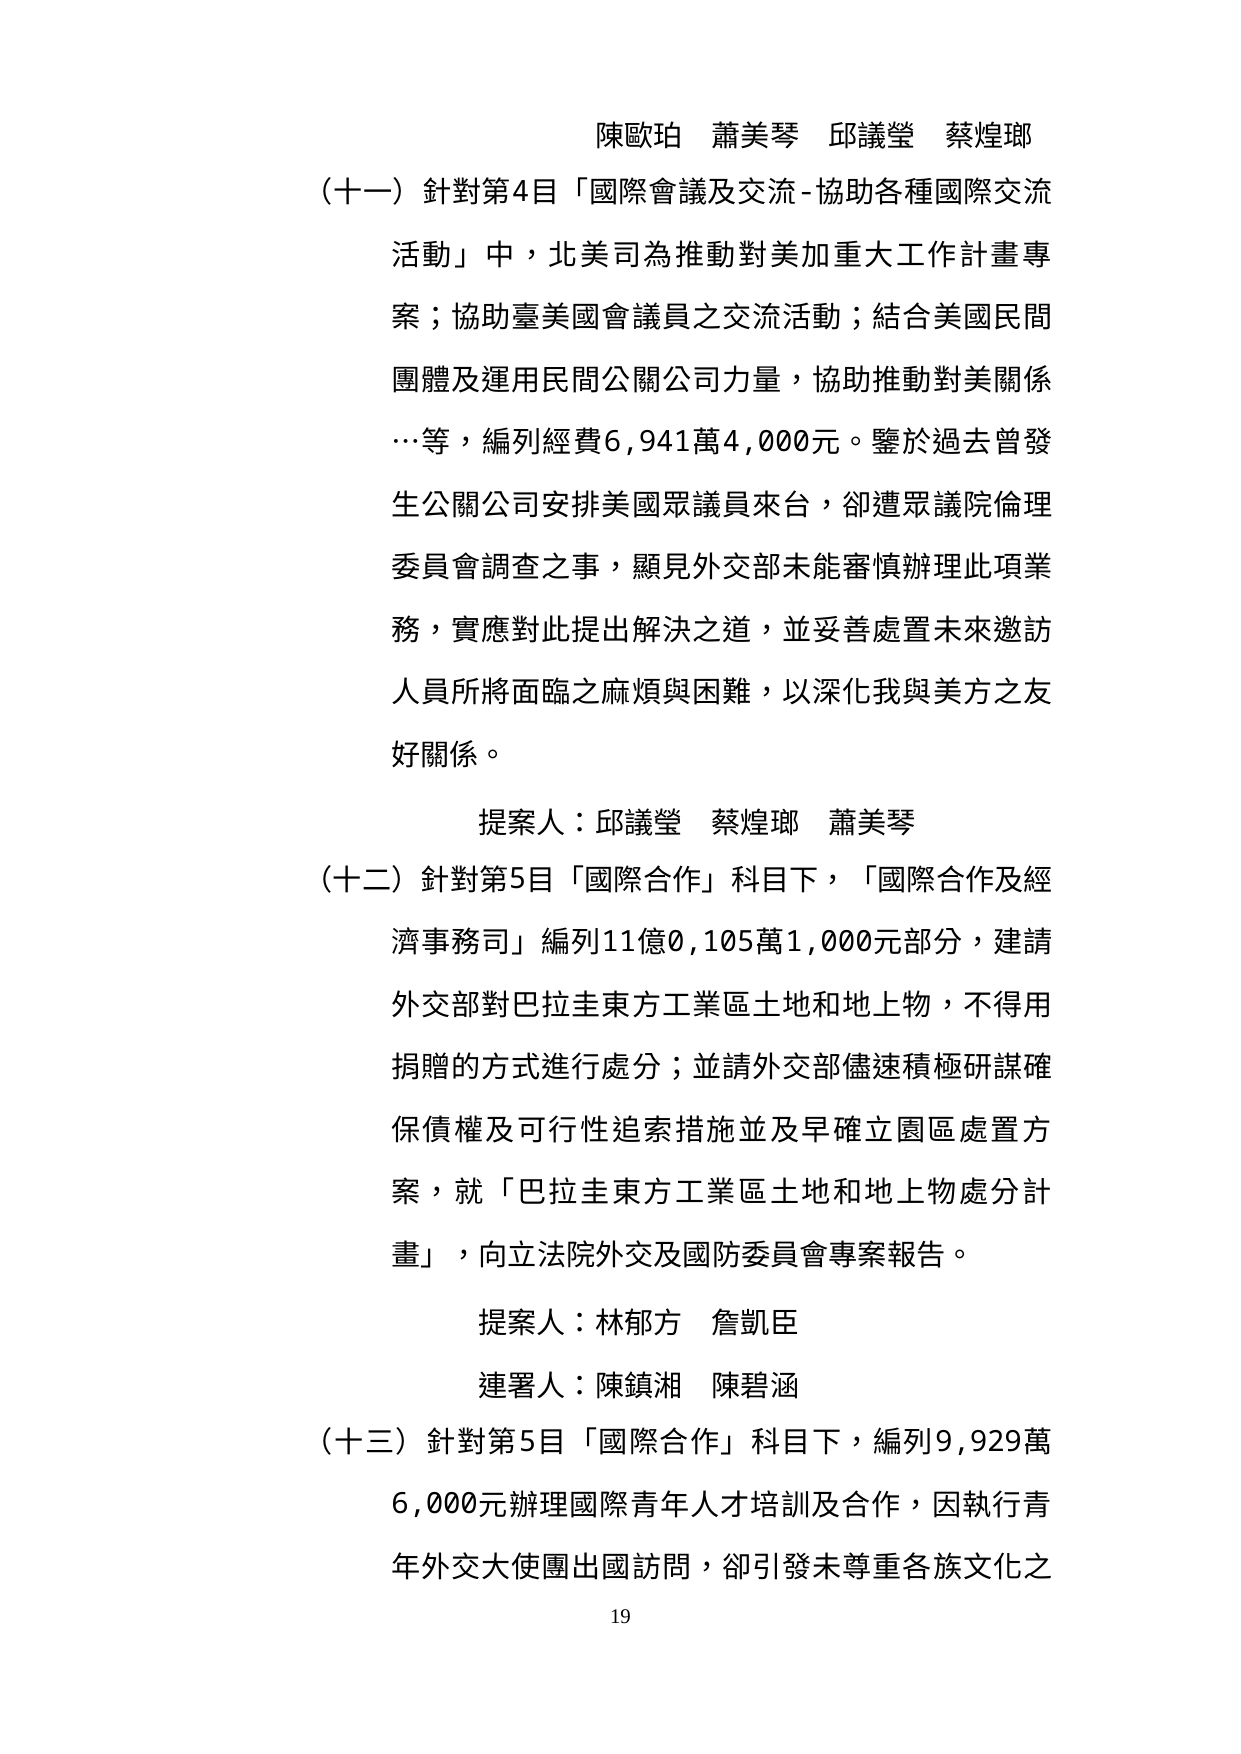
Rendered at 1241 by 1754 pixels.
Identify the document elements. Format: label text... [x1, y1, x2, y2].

text 提案人：邱議瑩 蔡煌瑯 蕭美琴 [361, 784, 1053, 846]
text （十一）針對第4目「國際會議及交流-協助各種國際交流活動」中，北美司為推動對美加重大工作計畫專案；協助臺美國會議員之交流活動；結合美國民間團體及運用民間公關公司力量，協助推動對美關係…等，編列經費6,941萬4,000元。鑒於過去曾發生公關公司安排美國眾議員來台，卻遭眾議院倫理委員會調查之事，顯見外交部未能審慎辦理此項業務，實應對此提出解決之道，並妥善處置未來邀訪人員所將面臨之麻煩與困難，以深化我與美方之友好關係。 [303, 159, 1053, 784]
text 連署人：陳鎮湘 陳碧涵 [361, 1346, 1053, 1409]
text （十三）針對第5目「國際合作」科目下，編列9,929萬6,000元辦理國際青年人才培訓及合作，因執行青年外交大使團出國訪問，卻引發未尊重各族文化之 [303, 1409, 1053, 1596]
text 陳歐珀 蕭美琴 邱議瑩 蔡煌瑯 [361, 96, 1053, 159]
text （十二）針對第5目「國際合作」科目下，「國際合作及經濟事務司」編列11億0,105萬1,000元部分，建請外交部對巴拉圭東方工業區土地和地上物，不得用捐贈的方式進行處分；並請外交部儘速積極研謀確保債權及可行性追索措施並及早確立園區處置方案，就「巴拉圭東方工業區土地和地上物處分計畫」，向立法院外交及國防委員會專案報告。 [303, 846, 1053, 1284]
text 提案人：林郁方 詹凱臣 [361, 1284, 1053, 1346]
